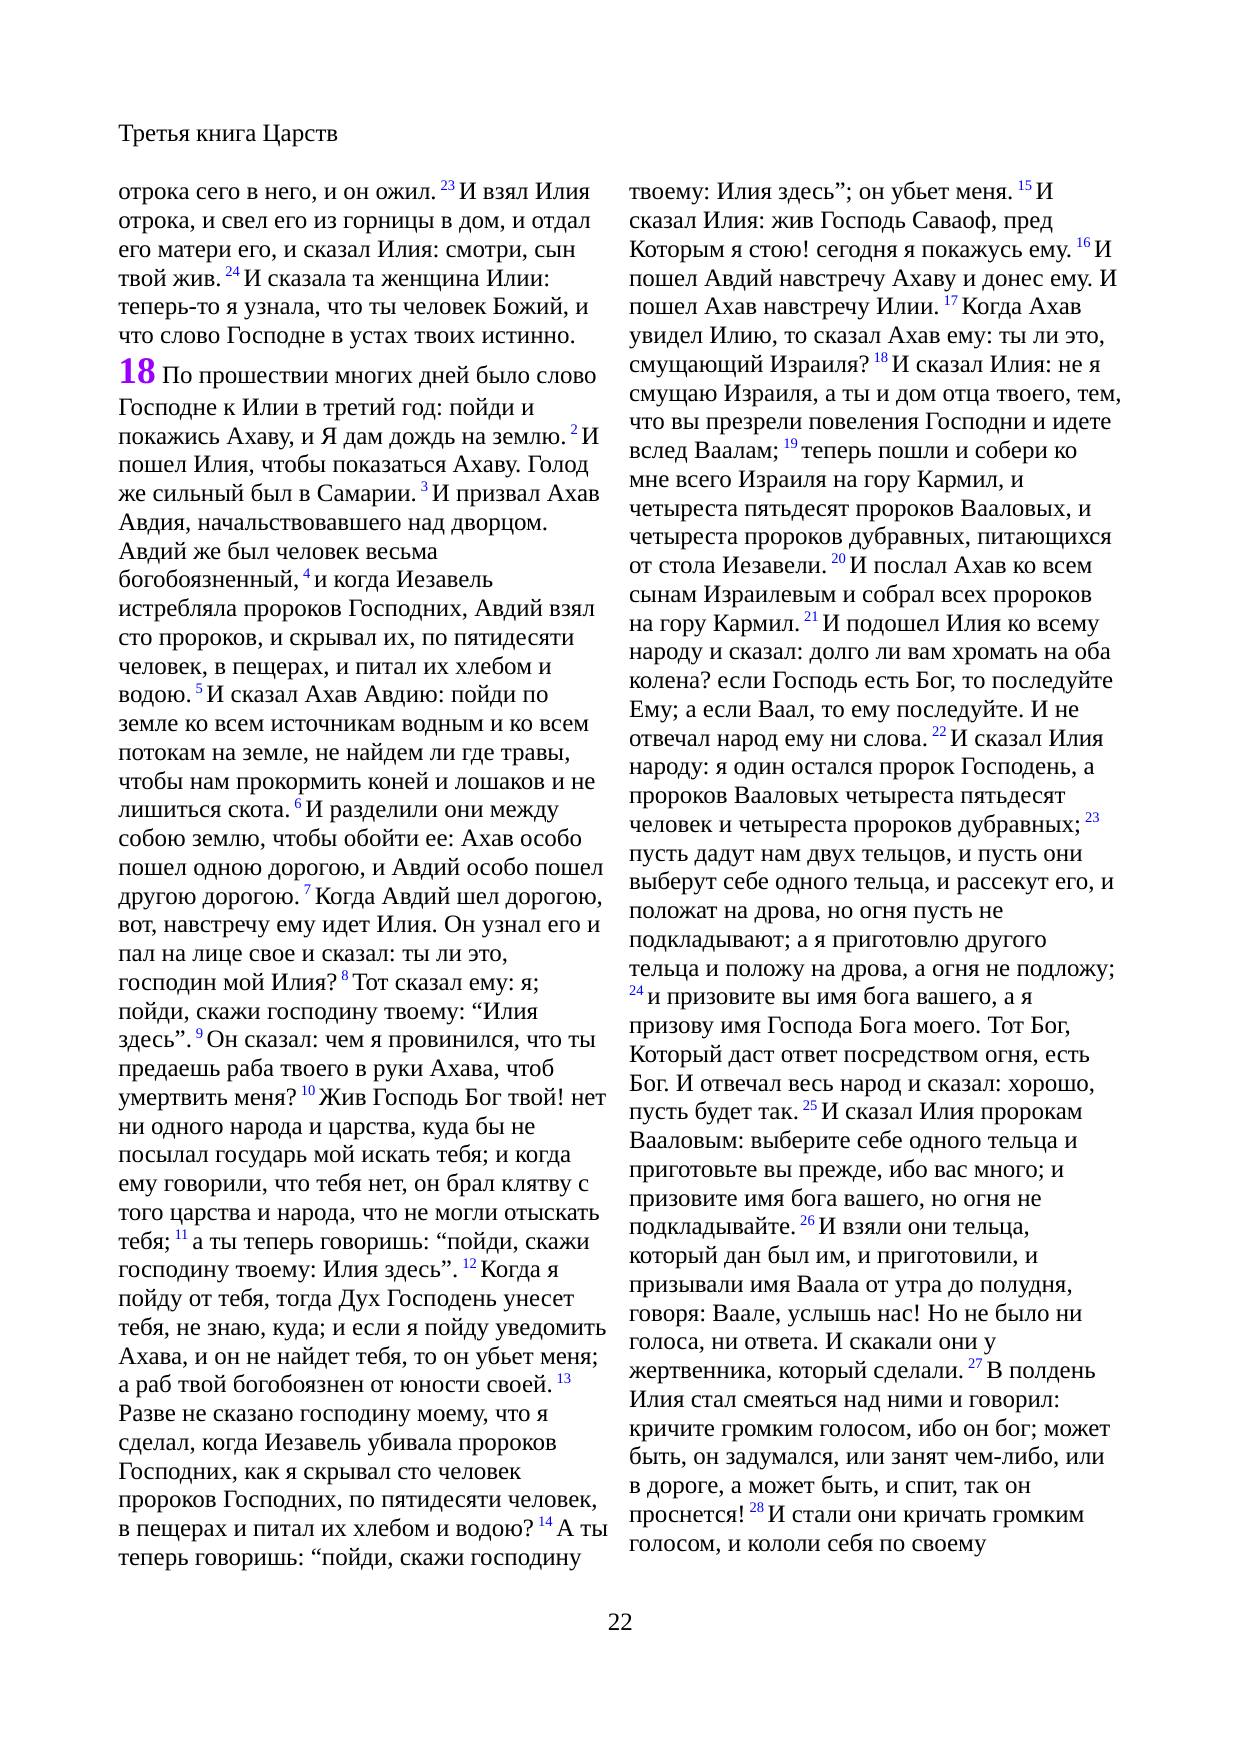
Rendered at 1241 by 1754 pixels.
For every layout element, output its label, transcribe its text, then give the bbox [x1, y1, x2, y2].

text отрока сего в него, и он ожил. 23 И взял Илия отрока, и свел его из горницы в дом, и отдал его матери его, и сказал Илия: смотри, сын твой жив. 24 И сказала та женщина Илии: теперь-то я узнала, что ты человек Божий, и что слово Господне в устах твоих истинно. [118, 176, 611, 349]
text твоему: Илия здесь”; он убьет меня. 15 И сказал Илия: жив Господь Саваоф, пред Которым я стою! сегодня я покажусь ему. 16 И пошел Авдий навстречу Ахаву и донес ему. И пошел Ахав навстречу Илии. 17 Когда Ахав увидел Илию, то сказал Ахав ему: ты ли это, смущающий Израиля? 18 И сказал Илия: не я смущаю Израиля, а ты и дом отца твоего, тем, что вы презрели повеления Господни и идете вслед Ваалам; 19 теперь пошли и собери ко мне всего Израиля на гору Кармил, и четыреста пятьдесят пророков Вааловых, и четыреста пророков дубравных, питающихся от стола Иезавели. 20 И послал Ахав ко всем сынам Израилевым и собрал всех пророков на гору Кармил. 21 И подошел Илия ко всему народу и сказал: долго ли вам хромать на оба колена? если Господь есть Бог, то последуйте Ему; а если Ваал, то ему последуйте. И не отвечал народ ему ни слова. 22 И сказал Илия народу: я один остался пророк Господень, а пророков Вааловых четыреста пятьдесят человек и четыреста пророков дубравных; 23 пусть дадут нам двух тельцов, и пусть они выберут себе одного тельца, и рассекут его, и положат на дрова, но огня пусть не подкладывают; а я приготовлю другого тельца и положу на дрова, а огня не подложу; 24 и призовите вы имя бога вашего, а я призову имя Господа Бога моего. Тот Бог, Который даст ответ посредством огня, есть Бог. И отвечал весь народ и сказал: хорошо, пусть будет так. 25 И сказал Илия пророкам Вааловым: выберите себе одного тельца и приготовьте вы прежде, ибо вас много; и призовите имя бога вашего, но огня не подкладывайте. 26 И взяли они тельца, который дан был им, и приготовили, и призывали имя Ваала от утра до полудня, говоря: Ваале, услышь нас! Но не было ни голоса, ни ответа. И скакали они у жертвенника, который сделали. 27 В полдень Илия стал смеяться над ними и говорил: кричите громким голосом, ибо он бог; может быть, он задумался, или занят чем-либо, или в дороге, а может быть, и спит, так он проснется! 28 И стали они кричать громким голосом, и кололи себя по своему [629, 176, 1122, 1556]
text 18 По прошествии многих дней было слово Господне к Илии в третий год: пойди и покажись Ахаву, и Я дам дождь на землю. 2 И пошел Илия, чтобы показаться Ахаву. Голод же сильный был в Самарии. 3 И призвал Ахав Авдия, начальствовавшего над дворцом. Авдий же был человек весьма богобоязненный, 4 и когда Иезавель истребляла пророков Господних, Авдий взял сто пророков, и скрывал их, по пятидесяти человек, в пещерах, и питал их хлебом и водою. 5 И сказал Ахав Авдию: пойди по земле ко всем источникам водным и ко всем потокам на земле, не найдем ли где травы, чтобы нам прокормить коней и лошаков и не лишиться скота. 6 И разделили они между собою землю, чтобы обойти ее: Ахав особо пошел одною дорогою, и Авдий особо пошел другою дорогою. 7 Когда Авдий шел дорогою, вот, навстречу ему идет Илия. Он узнал его и пал на лице свое и сказал: ты ли это, господин мой Илия? 8 Тот сказал ему: я; пойди, скажи господину твоему: “Илия здесь”. 9 Он сказал: чем я провинился, что ты предаешь раба твоего в руки Ахава, чтоб умертвить меня? 10 Жив Господь Бог твой! нет ни одного народа и царства, куда бы не посылал государь мой искать тебя; и когда ему говорили, что тебя нет, он брал клятву с того царства и народа, что не могли отыскать тебя; 11 а ты теперь говоришь: “пойди, скажи господину твоему: Илия здесь”. 12 Когда я пойду от тебя, тогда Дух Господень унесет тебя, не знаю, куда; и если я пойду уведомить Ахава, и он не найдет тебя, то он убьет меня; а раб твой богобоязнен от юности своей. 13 Разве не сказано господину моему, что я сделал, когда Иезавель убивала пророков Господних, как я скрывал сто человек пророков Господних, по пятидесяти человек, в пещерах и питал их хлебом и водою? 14 А ты теперь говоришь: “пойди, скажи господину [118, 349, 611, 1571]
